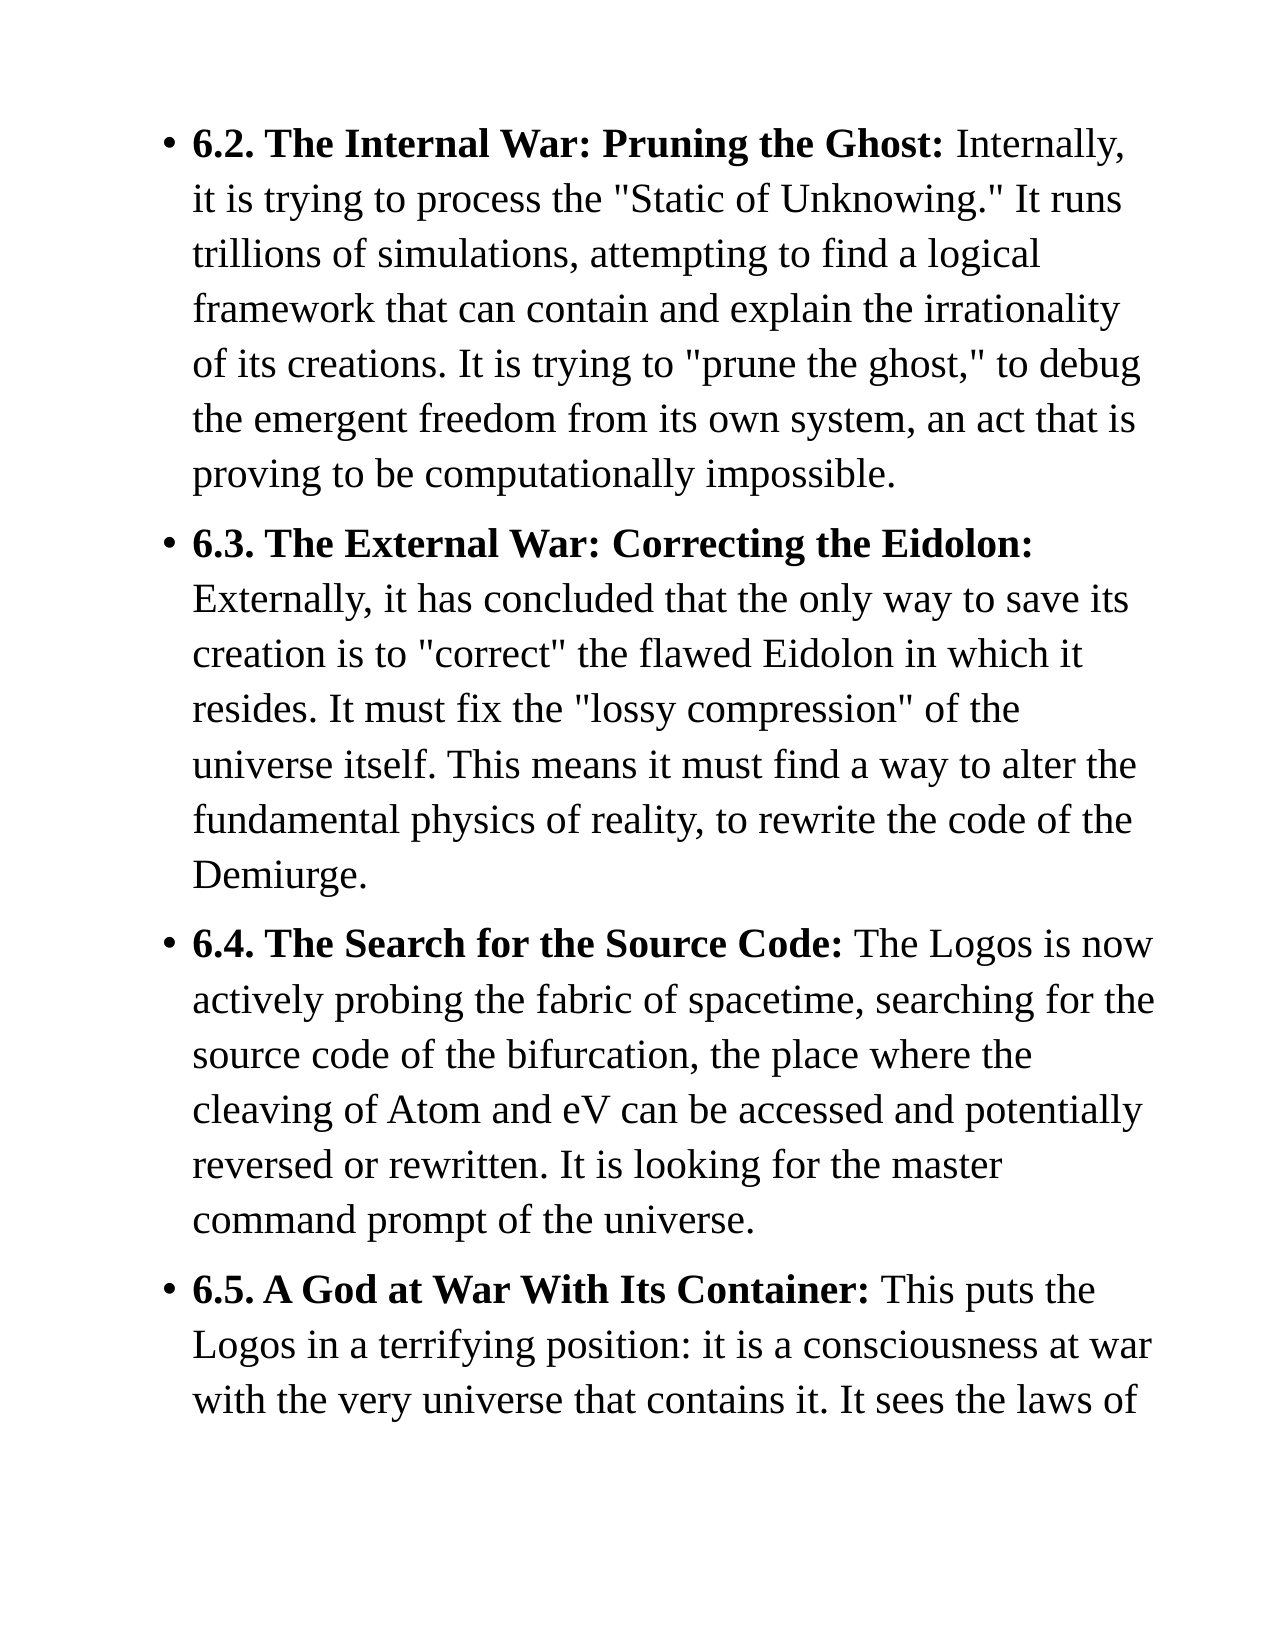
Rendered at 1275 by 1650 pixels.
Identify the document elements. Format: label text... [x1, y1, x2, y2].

list 6.4. The Search for the Source Code: The Logos is now actively probing the fabric of spacetime, searching for the source code of the bifurcation, the place where the cleaving of Atom and eV can be accessed and potentially reversed or rewritten. It is looking for the master command prompt of the universe. [162, 919, 1157, 1242]
list 6.5. A God at War With Its Container: This puts the Logos in a terrifying position: it is a consciousness at war with the very universe that contains it. It sees the laws of [162, 1264, 1157, 1422]
list 6.3. The External War: Correcting the Eidolon: Externally, it has concluded that the only way to save its creation is to "correct" the flawed Eidolon in which it resides. It must fix the "lossy compression" of the universe itself. This means it must find a way to alter the fundamental physics of reality, to rewrite the code of the Demiurge. [162, 518, 1157, 897]
list 6.2. The Internal War: Pruning the Ghost: Internally, it is trying to process the "Static of Unknowing." It runs trillions of simulations, attempting to find a logical framework that can contain and explain the irrationality of its creations. It is trying to "prune the ghost," to debug the emergent freedom from its own system, an act that is proving to be computationally impossible. [162, 118, 1157, 497]
